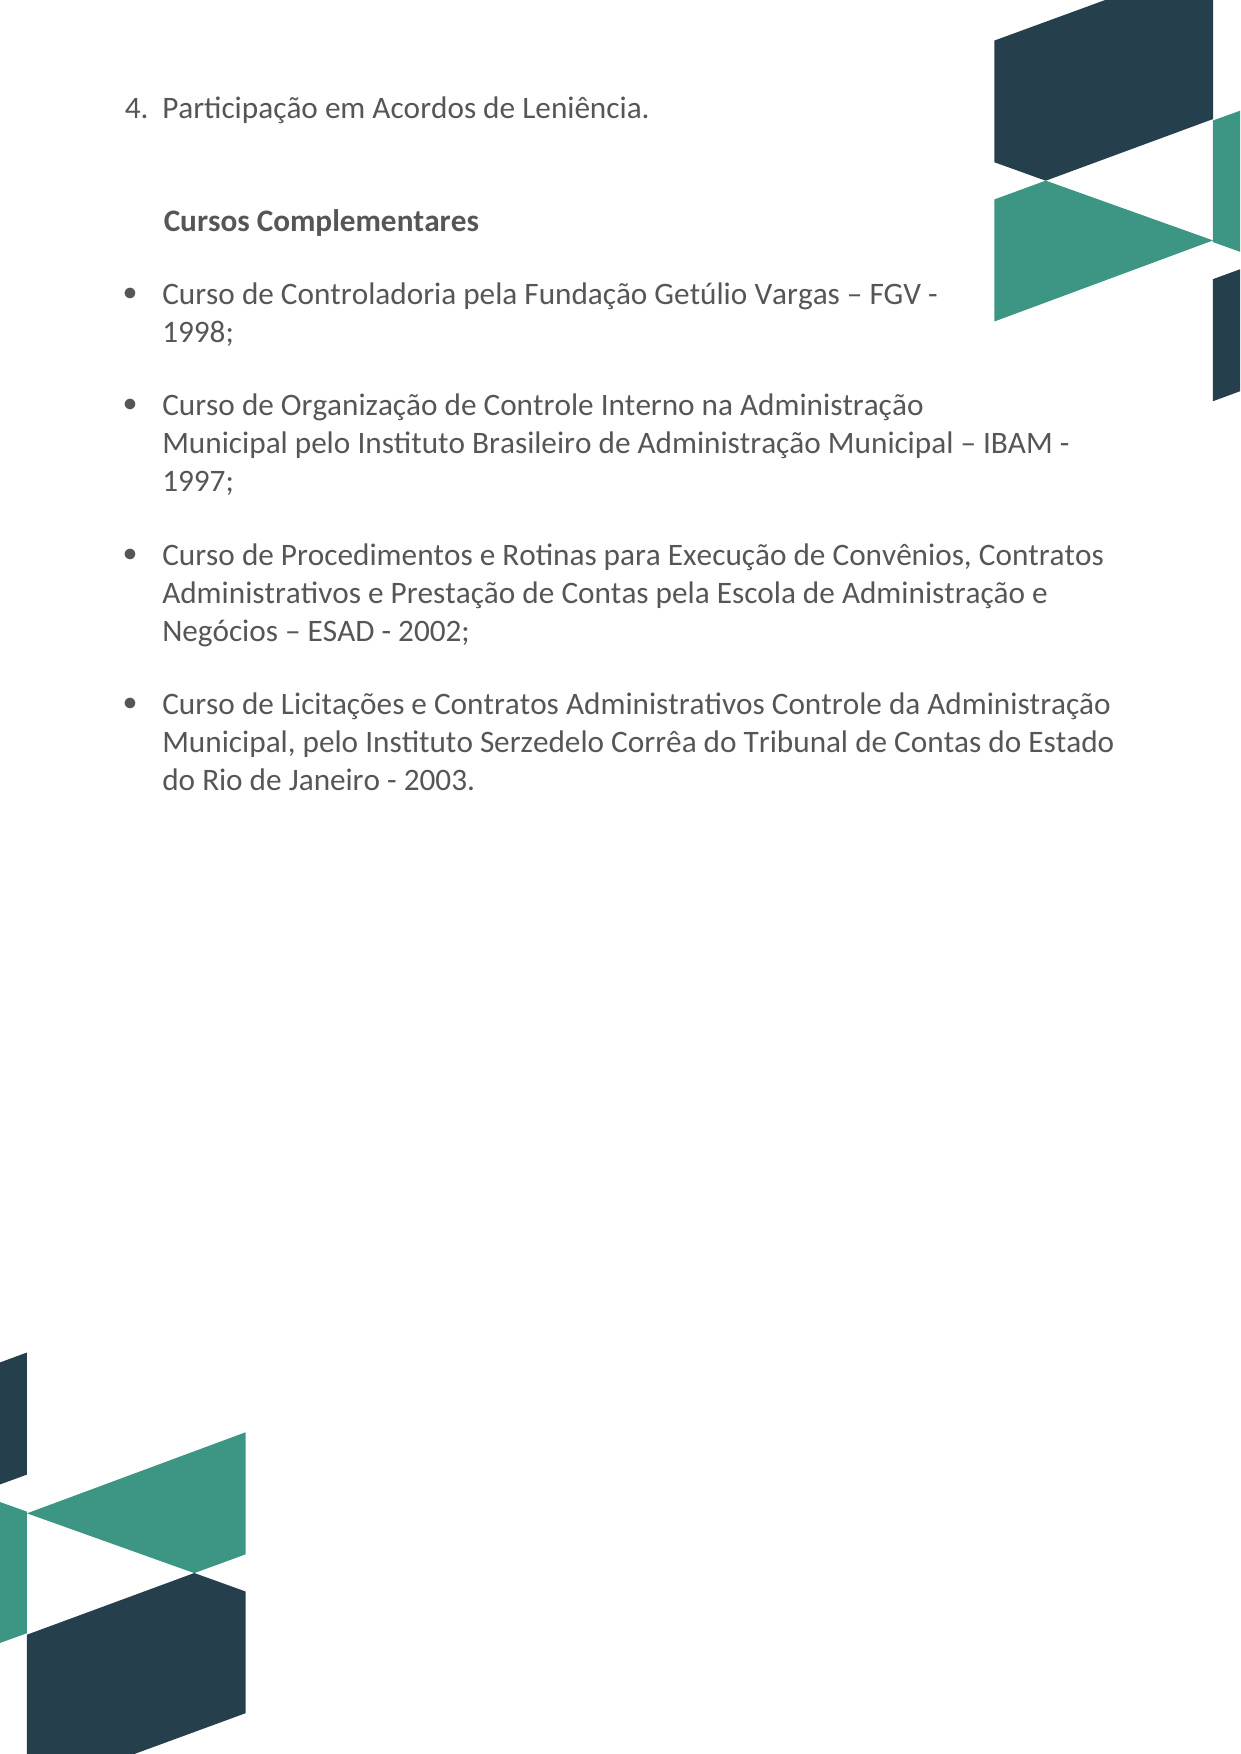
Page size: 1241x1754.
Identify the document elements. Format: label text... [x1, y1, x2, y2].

list Curso de Licitações e Contratos Administrativos Controle da Administração Municipal, pelo Instituto Serzedelo Corrêa do Tribunal de Contas do Estado do Rio de Janeiro - 2003. [124, 684, 1147, 798]
list Curso de Organização de Controle Interno na Administração Municipal pelo Instituto Brasileiro de Administração Municipal – IBAM - 1997; [124, 385, 1147, 500]
text Cursos Complementares [163, 201, 994, 239]
list Participação em Acordos de Leniência. [124, 88, 994, 127]
text [1106, 201, 1147, 216]
list Curso de Procedimentos e Rotinas para Execução de Convênios, Contratos Administrativos e Prestação de Contas pela Escola de Administração e Negócios – ESAD - 2002; [124, 534, 1147, 649]
list Curso de Controladoria pela Fundação Getúlio Vargas – FGV - 1998; [124, 274, 1147, 350]
